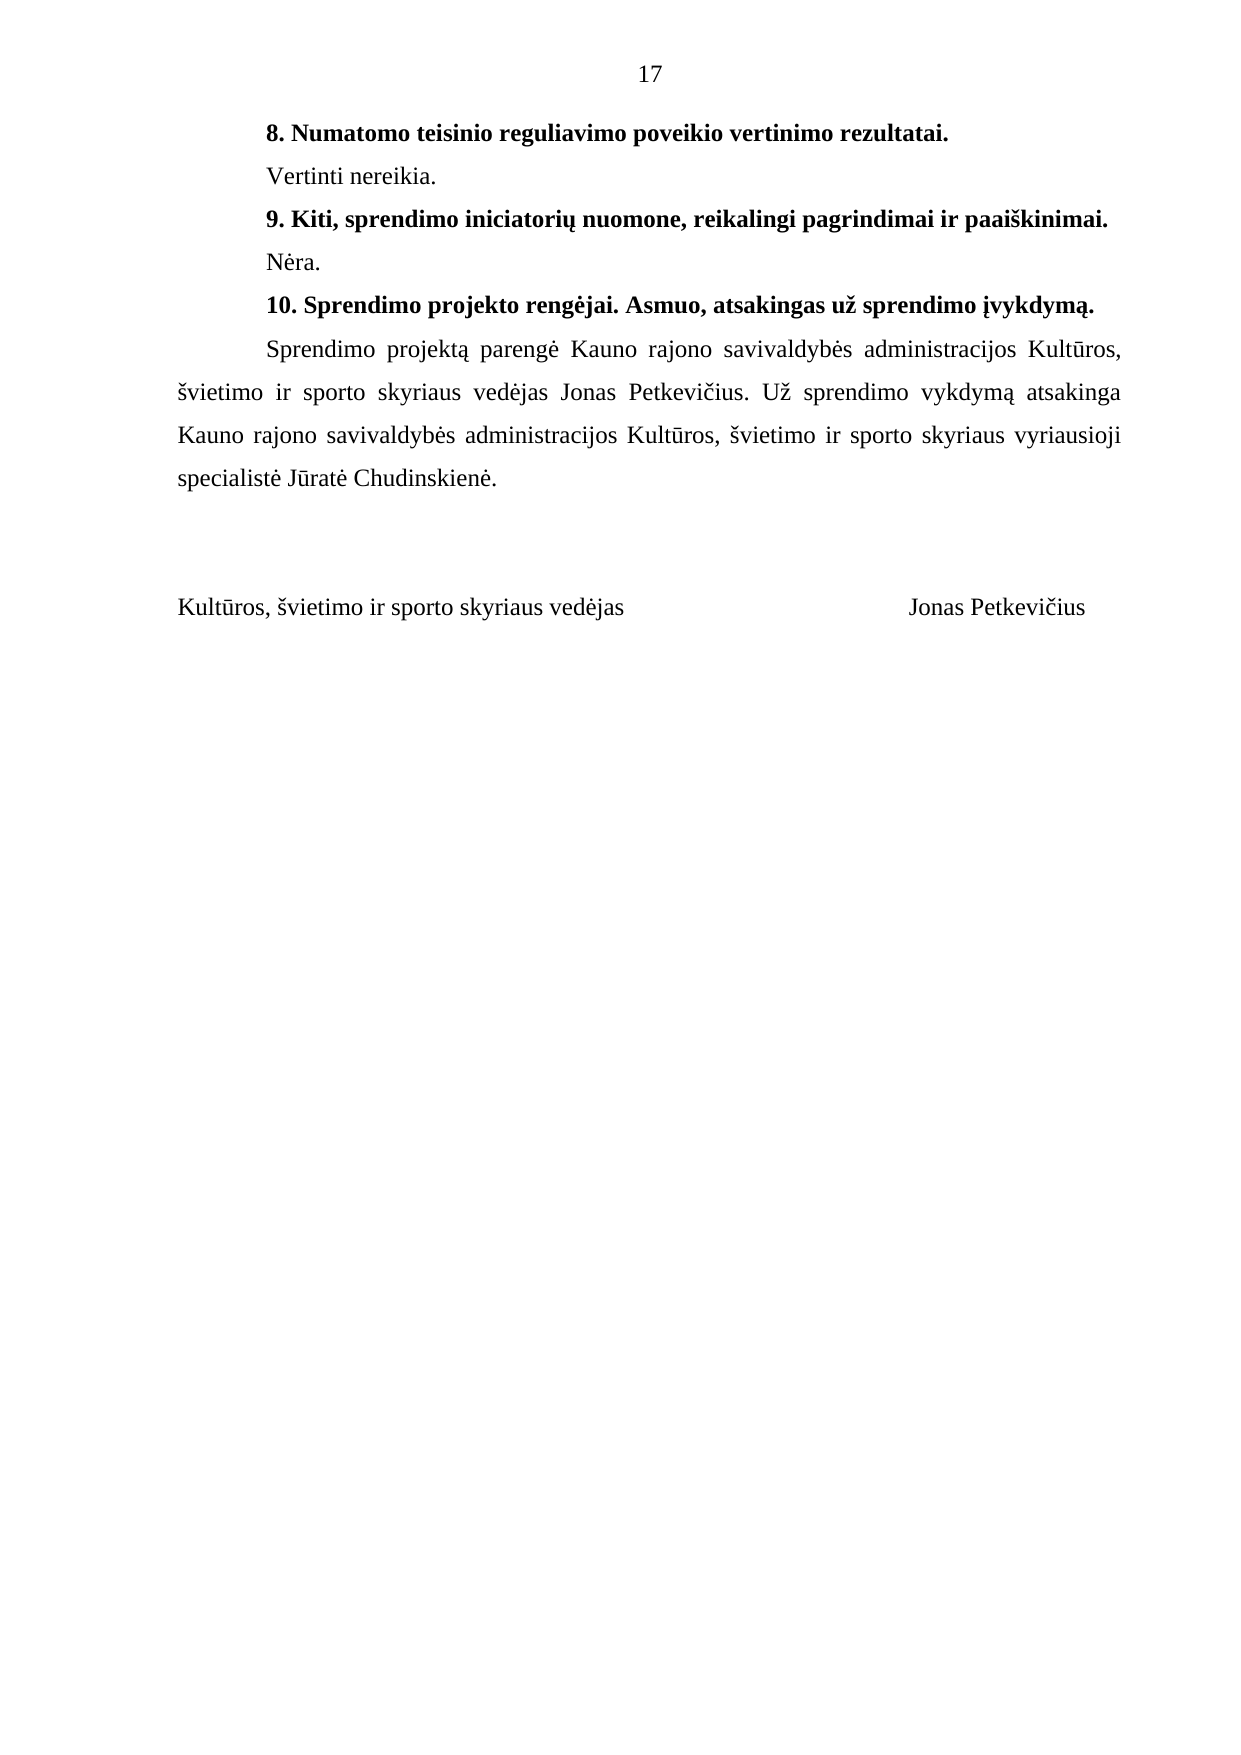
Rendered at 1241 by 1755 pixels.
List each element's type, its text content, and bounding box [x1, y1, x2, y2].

text Kultūros, švietimo ir sporto skyriaus vedėjas Jonas Petkevičius [177, 592, 1122, 621]
text 10. Sprendimo projekto rengėjai. Asmuo, atsakingas už sprendimo įvykdymą. [177, 291, 1122, 319]
text 9. Kiti, sprendimo iniciatorių nuomone, reikalingi pagrindimai ir paaiškinimai. [177, 204, 1122, 233]
text Sprendimo projektą parengė Kauno rajono savivaldybės administracijos Kultūros, švietimo ir sporto skyriaus vedėjas Jonas Petkevičius. Už sprendimo vykdymą atsakinga Kauno rajono savivaldybės administracijos Kultūros, švietimo ir sporto skyriaus vyriausioji specialistė Jūratė Chudinskienė. [177, 334, 1122, 492]
text Vertinti nereikia. [177, 161, 1122, 190]
text Nėra. [177, 247, 1122, 276]
text 8. Numatomo teisinio reguliavimo poveikio vertinimo rezultatai. [177, 118, 1122, 147]
